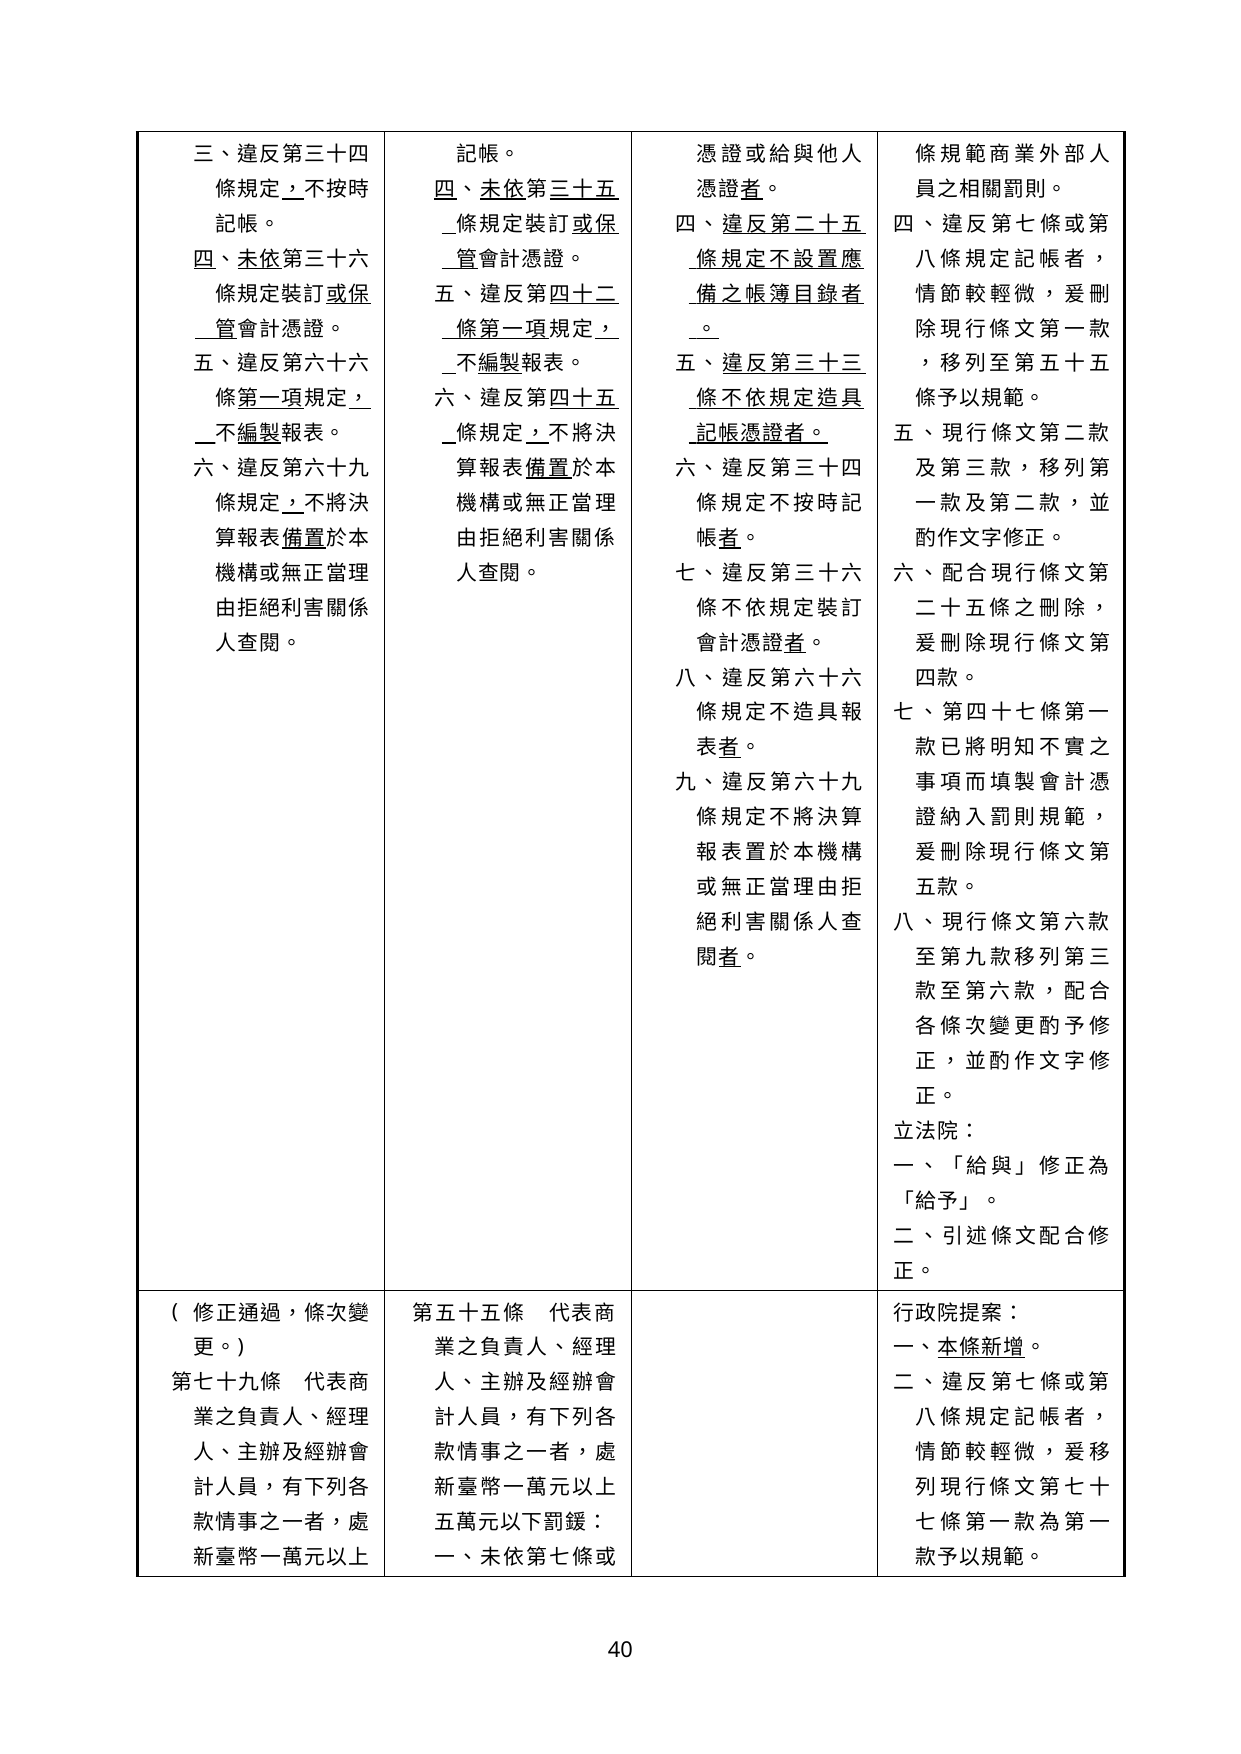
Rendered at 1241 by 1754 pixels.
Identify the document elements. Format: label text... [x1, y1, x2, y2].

table_cell 行政院提案： 一、本條新增。 二、違反第七條或第八條規定記帳者，情節較輕微，爰移列現行條文第七十七條第一款為第一款予以規範。 [878, 1291, 1123, 1576]
table_cell 記帳。 四、未依第三十五條規定裝訂或保管會計憑證。 五、違反第四十二條第一項規定，不編製報表。 六、違反第四十五條規定，不將決算報表備置於本機構或無正當理由拒絕利害關係人查閱。 [385, 132, 631, 1289]
table_cell (修正通過，條次變更。) 第七十九條 代表商業之負責人、經理人、主辦及經辦會計人員，有下列各款情事之一者，處新臺幣一萬元以上 [139, 1291, 384, 1576]
table_cell 第五十五條 代表商業之負責人、經理人、主辦及經辦會計人員，有下列各款情事之一者，處新臺幣一萬元以上五萬元以下罰鍰： 一、未依第七條或 [385, 1291, 631, 1576]
table_cell 三、違反第三十四條規定，不按時記帳。 四、未依第三十六條規定裝訂或保管會計憑證。 五、違反第六十六條第一項規定，不編製報表。 六、違反第六十九條規定，不將決算報表備置於本機構或無正當理由拒絕利害關係人查閱。 [139, 132, 384, 1289]
table_cell 條規範商業外部人員之相關罰則。 四、違反第七條或第八條規定記帳者，情節較輕微，爰刪除現行條文第一款，移列至第五十五條予以規範。 五、現行條文第二款及第三款，移列第一款及第二款，並酌作文字修正。 六、配合現行條文第二十五條之刪除，爰刪除現行條文第四款。 七、第四十七條第一款已將明知不實之事項而填製會計憑證納入罰則規範，爰刪除現行條文第五款。 八、現行條文第六款至第九款移列第三款至第六款，配合各條次變更酌予修正，並酌作文字修正。 立法院： 一、「給與」修正為「給予」。 二、引述條文配合修正。 [878, 132, 1123, 1289]
table_cell 憑證或給與他人憑證者。 四、違反第二十五條規定不設置應備之帳簿目錄者。 五、違反第三十三條不依規定造具記帳憑證者。 六、違反第三十四條規定不按時記帳者。 七、違反第三十六條不依規定裝訂會計憑證者。 八、違反第六十六條規定不造具報表者。 九、違反第六十九條規定不將決算報表置於本機構或無正當理由拒絕利害關係人查閱者。 [632, 132, 877, 1289]
table_cell [632, 1291, 877, 1576]
